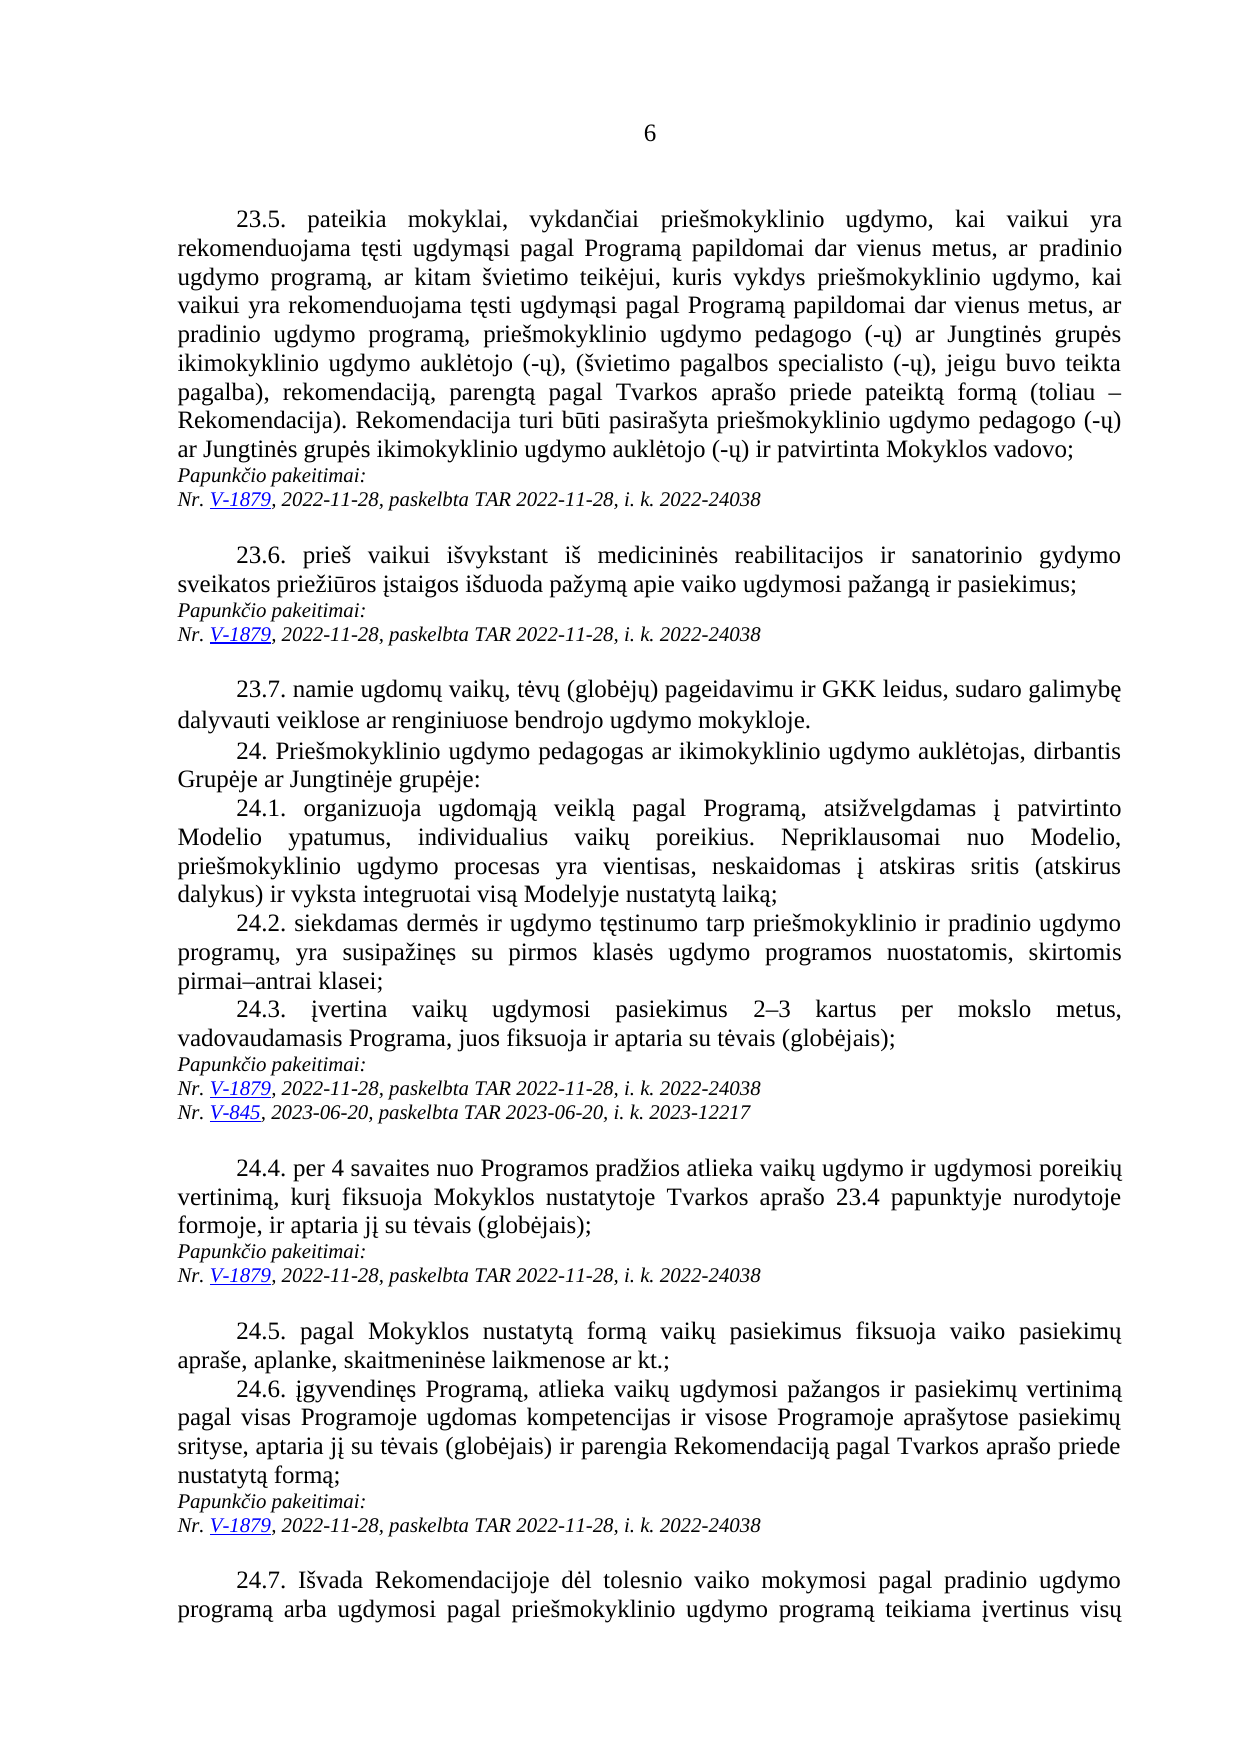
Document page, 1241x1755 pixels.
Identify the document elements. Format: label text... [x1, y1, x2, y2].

text Nr. V-1879, 2022-11-28, paskelbta TAR 2022-11-28, i. k. 2022-24038 [177, 1076, 1122, 1100]
text 24. Priešmokyklinio ugdymo pedagogas ar ikimokyklinio ugdymo auklėtojas, dirbantis Grupėje ar Jungtinėje grupėje: [177, 736, 1122, 793]
text 24.7. Išvada Rekomendacijoje dėl tolesnio vaiko mokymosi pagal pradinio ugdymo programą arba ugdymosi pagal priešmokyklinio ugdymo programą teikiama įvertinus visų [177, 1566, 1122, 1623]
text Papunkčio pakeitimai: [177, 1489, 1122, 1513]
text Papunkčio pakeitimai: [177, 1239, 1122, 1263]
text Papunkčio pakeitimai: [177, 463, 1122, 487]
text Nr. V-1879, 2022-11-28, paskelbta TAR 2022-11-28, i. k. 2022-24038 [177, 1513, 1122, 1537]
text 24.6. įgyvendinęs Programą, atlieka vaikų ugdymosi pažangos ir pasiekimų vertinimą pagal visas Programoje ugdomas kompetencijas ir visose Programoje aprašytose pasiekimų srityse, aptaria jį su tėvais (globėjais) ir parengia Rekomendaciją pagal Tvarkos aprašo priede nustatytą formą; [177, 1374, 1122, 1489]
text 24.4. per 4 savaites nuo Programos pradžios atlieka vaikų ugdymo ir ugdymosi poreikių vertinimą, kurį fiksuoja Mokyklos nustatytoje Tvarkos aprašo 23.4 papunktyje nurodytoje formoje, ir aptaria jį su tėvais (globėjais); [177, 1153, 1122, 1239]
text 24.1. organizuoja ugdomąją veiklą pagal Programą, atsižvelgdamas į patvirtinto Modelio ypatumus, individualius vaikų poreikius. Nepriklausomai nuo Modelio, priešmokyklinio ugdymo procesas yra vientisas, neskaidomas į atskiras sritis (atskirus dalykus) ir vyksta integruotai visą Modelyje nustatytą laiką; [177, 793, 1122, 908]
text Nr. V-845, 2023-06-20, paskelbta TAR 2023-06-20, i. k. 2023-12217 [177, 1100, 1122, 1124]
text Papunkčio pakeitimai: [177, 1052, 1122, 1076]
text Nr. V-1879, 2022-11-28, paskelbta TAR 2022-11-28, i. k. 2022-24038 [177, 1263, 1122, 1287]
text 23.6. prieš vaikui išvykstant iš medicininės reabilitacijos ir sanatorinio gydymo sveikatos priežiūros įstaigos išduoda pažymą apie vaiko ugdymosi pažangą ir pasiekimus; [177, 540, 1122, 597]
text 23.5. pateikia mokyklai, vykdančiai priešmokyklinio ugdymo, kai vaikui yra rekomenduojama tęsti ugdymąsi pagal Programą papildomai dar vienus metus, ar pradinio ugdymo programą, ar kitam švietimo teikėjui, kuris vykdys priešmokyklinio ugdymo, kai vaikui yra rekomenduojama tęsti ugdymąsi pagal Programą papildomai dar vienus metus, ar pradinio ugdymo programą, priešmokyklinio ugdymo pedagogo (-ų) ar Jungtinės grupės ikimokyklinio ugdymo auklėtojo (-ų), (švietimo pagalbos specialisto (-ų), jeigu buvo teikta pagalba), rekomendaciją, parengtą pagal Tvarkos aprašo priede pateiktą formą (toliau – Rekomendacija). Rekomendacija turi būti pasirašyta priešmokyklinio ugdymo pedagogo (-ų) ar Jungtinės grupės ikimokyklinio ugdymo auklėtojo (-ų) ir patvirtinta Mokyklos vadovo; [177, 204, 1122, 463]
text 24.3. įvertina vaikų ugdymosi pasiekimus 2–3 kartus per mokslo metus, vadovaudamasis Programa, juos fiksuoja ir aptaria su tėvais (globėjais); [177, 994, 1122, 1052]
text Nr. V-1879, 2022-11-28, paskelbta TAR 2022-11-28, i. k. 2022-24038 [177, 622, 1122, 646]
text Nr. V-1879, 2022-11-28, paskelbta TAR 2022-11-28, i. k. 2022-24038 [177, 487, 1122, 511]
text 24.5. pagal Mokyklos nustatytą formą vaikų pasiekimus fiksuoja vaiko pasiekimų apraše, aplanke, skaitmeninėse laikmenose ar kt.; [177, 1316, 1122, 1374]
text 24.2. siekdamas dermės ir ugdymo tęstinumo tarp priešmokyklinio ir pradinio ugdymo programų, yra susipažinęs su pirmos klasės ugdymo programos nuostatomis, skirtomis pirmai–antrai klasei; [177, 908, 1122, 994]
text 23.7. namie ugdomų vaikų, tėvų (globėjų) pageidavimu ir GKK leidus, sudaro galimybę dalyvauti veiklose ar renginiuose bendrojo ugdymo mokykloje. [177, 674, 1122, 734]
text Papunkčio pakeitimai: [177, 597, 1122, 622]
